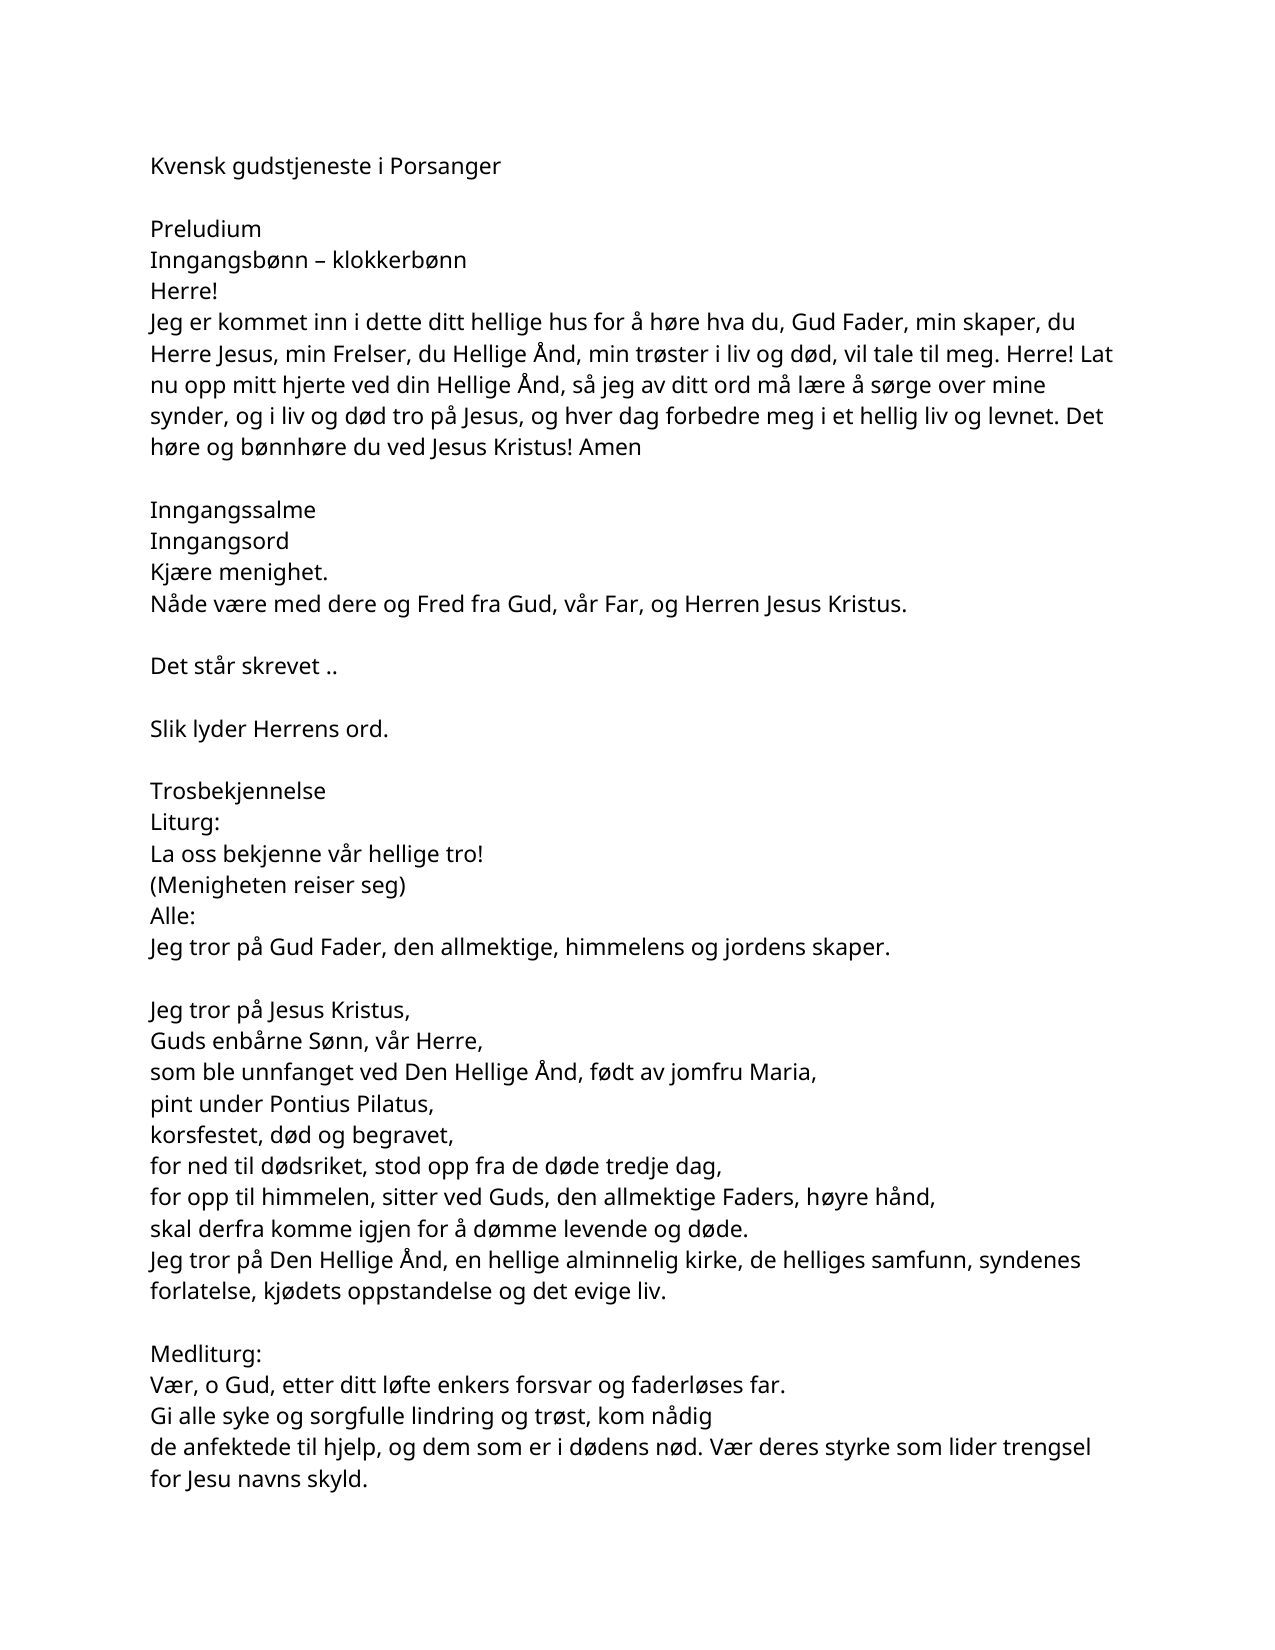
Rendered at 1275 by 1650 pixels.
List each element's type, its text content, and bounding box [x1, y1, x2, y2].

text Det står skrevet .. [150, 650, 1125, 681]
text Slik lyder Herrens ord. [150, 681, 1125, 744]
text Preludium [150, 212, 1125, 244]
text Kvensk gudstjeneste i Porsanger [150, 150, 1125, 181]
text Inngangsbønn – klokkerbønn [150, 244, 1125, 275]
text Inngangsord [150, 525, 1125, 556]
text Kjære menighet. Nåde være med dere og Fred fra Gud, vår Far, og Herren Jesus Kristus. [150, 556, 1125, 619]
text Alle: [150, 900, 1125, 931]
text Jeg tror på Den Hellige Ånd, en hellige alminnelig kirke, de helliges samfunn, syndenes forlatelse, kjødets oppstandelse og det evige liv. [150, 1244, 1125, 1306]
text de anfektede til hjelp, og dem som er i dødens nød. Vær deres styrke som lider trengsel for Jesu navns skyld. [150, 1431, 1125, 1494]
text Jeg tror på Jesus Kristus, Guds enbårne Sønn, vår Herre, som ble unnfanget ved Den Hellige Ånd, født av jomfru Maria, pint under Pontius Pilatus, korsfestet, død og begravet, for ned til dødsriket, stod opp fra de døde tredje dag, for opp til himmelen, sitter ved Guds, den allmektige Faders, høyre hånd, skal derfra komme igjen for å dømme levende og døde. [150, 994, 1125, 1244]
text Herre! Jeg er kommet inn i dette ditt hellige hus for å høre hva du, Gud Fader, min skaper, du Herre Jesus, min Frelser, du Hellige Ånd, min trøster i liv og død, vil tale til meg. Herre! Lat nu opp mitt hjerte ved din Hellige Ånd, så jeg av ditt ord må lære å sørge over mine synder, og i liv og død tro på Jesus, og hver dag forbedre meg i et hellig liv og levnet. Det høre og bønnhøre du ved Jesus Kristus! Amen [150, 275, 1125, 462]
text Inngangssalme [150, 494, 1125, 525]
text Liturg: [150, 806, 1125, 837]
text Jeg tror på Gud Fader, den allmektige, himmelens og jordens skaper. [150, 931, 1125, 962]
text Trosbekjennelse [150, 775, 1125, 806]
text Vær, o Gud, etter ditt løfte enkers forsvar og faderløses far. Gi alle syke og sorgfulle lindring og trøst, kom nådig [150, 1369, 1125, 1431]
text La oss bekjenne vår hellige tro! (Menigheten reiser seg) [150, 837, 1125, 900]
text Medliturg: [150, 1337, 1125, 1369]
